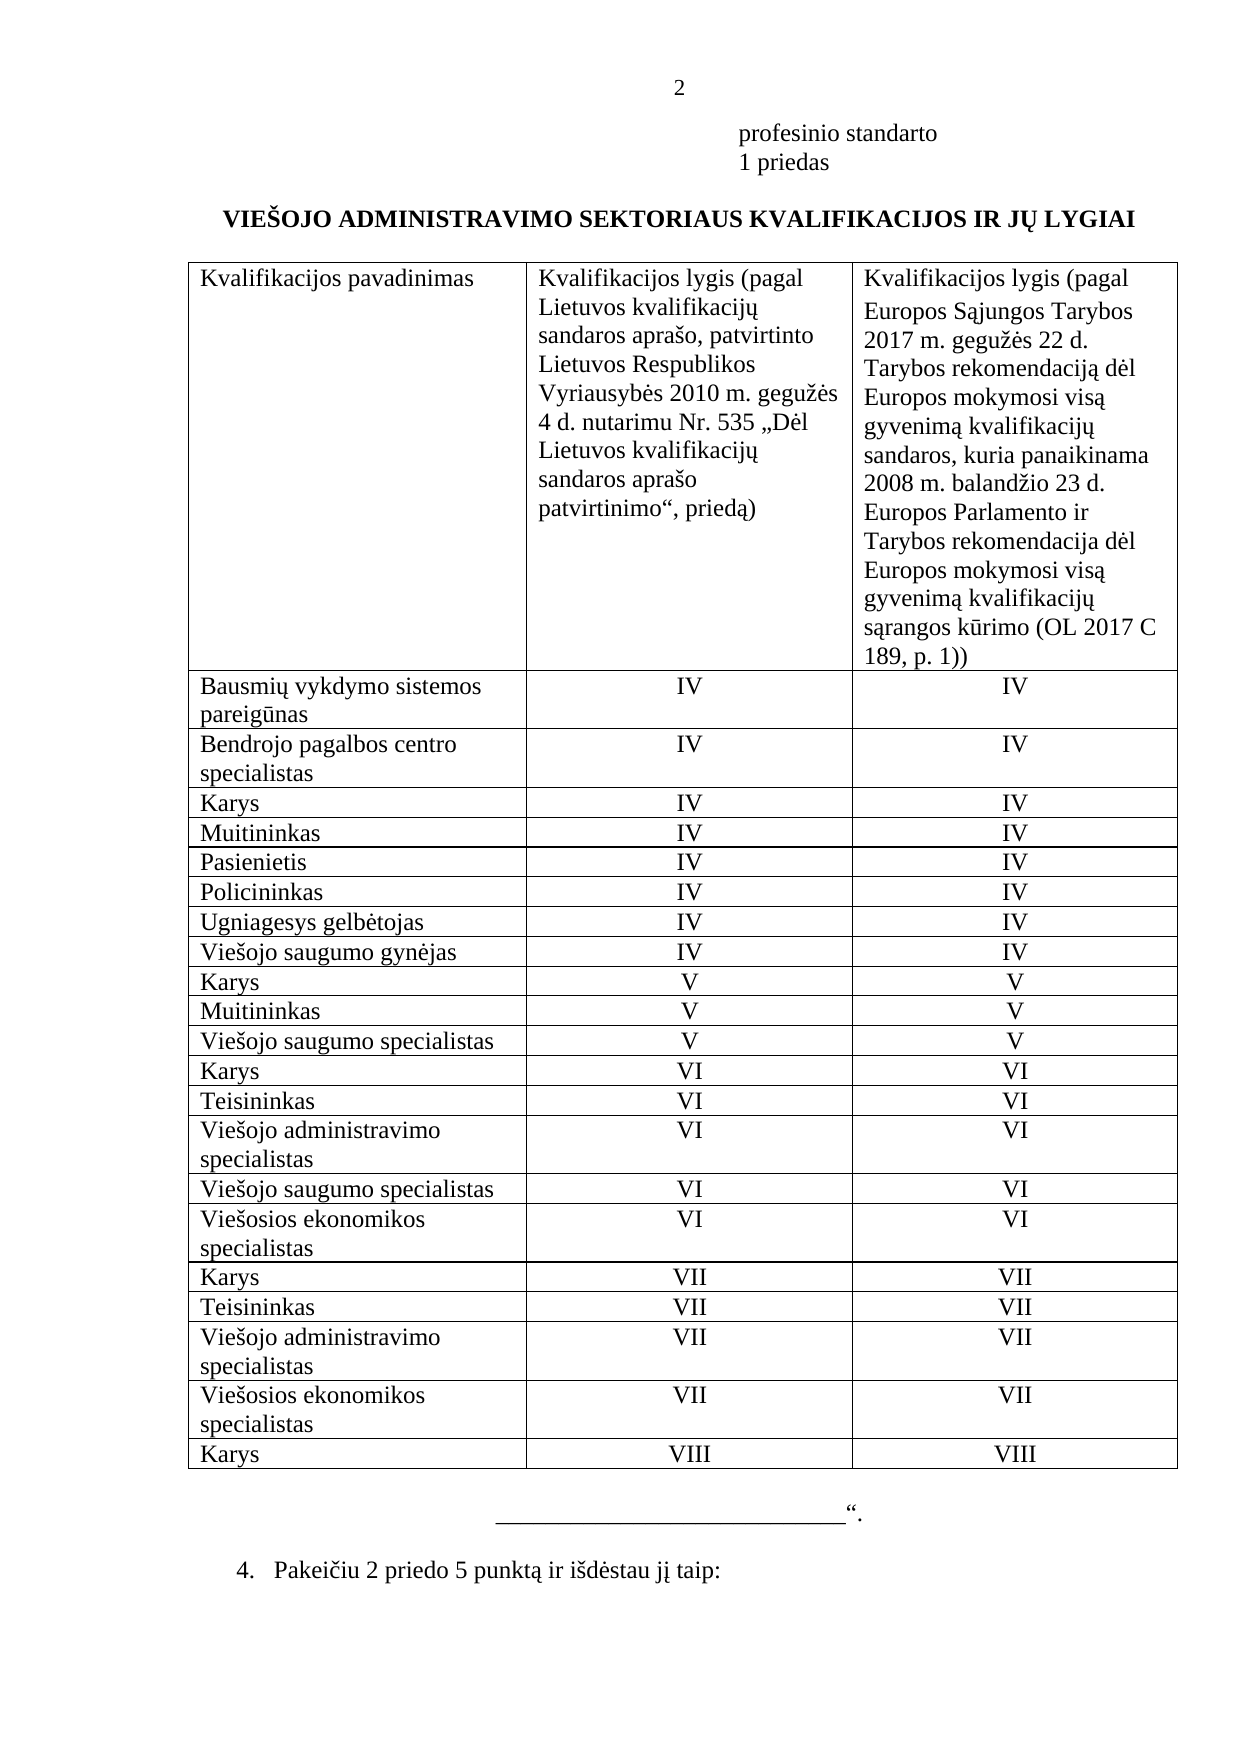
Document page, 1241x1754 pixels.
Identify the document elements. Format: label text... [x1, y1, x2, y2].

table_cell VI [853, 1204, 1177, 1261]
table_cell IV [527, 907, 852, 936]
table_cell Muitininkas [189, 996, 526, 1025]
table_header Kvalifikacijos lygis (pagal Lietuvos kvalifikacijų sandaros aprašo, patvirtinto Lietuvos Respublikos Vyriausybės 2010 m. gegužės 4 d. nutarimu Nr. 535 „Dėl Lietuvos kvalifikacijų sandaros aprašo patvirtinimo“, priedą) [527, 263, 852, 670]
table_cell IV [527, 848, 852, 876]
table_cell Teisininkas [189, 1086, 526, 1114]
table_cell Viešojo saugumo specialistas [189, 1026, 526, 1055]
table_cell Muitininkas [189, 818, 526, 846]
table_cell V [527, 1026, 852, 1055]
text profesinio standarto [738, 118, 1181, 147]
table_cell IV [853, 729, 1177, 787]
table_cell IV [853, 848, 1177, 876]
table_cell Policininkas [189, 877, 526, 906]
table_cell Viešojo administravimo specialistas [189, 1116, 526, 1173]
table_cell VI [853, 1056, 1177, 1085]
table_cell VIII [527, 1439, 852, 1468]
table_cell IV [527, 818, 852, 846]
table_cell VI [527, 1116, 852, 1173]
table_cell Ugniagesys gelbėtojas [189, 907, 526, 936]
table_cell IV [527, 877, 852, 906]
table_cell VII [527, 1322, 852, 1379]
table_cell IV [853, 788, 1177, 817]
table_cell Bendrojo pagalbos centro specialistas [189, 729, 526, 787]
table_cell V [527, 967, 852, 995]
table_cell VI [853, 1116, 1177, 1173]
table_cell Pasienietis [189, 848, 526, 876]
table_cell VII [853, 1322, 1177, 1379]
table_cell Karys [189, 1439, 526, 1468]
text ____________________________“. [177, 1498, 1181, 1526]
table_header Kvalifikacijos lygis (pagal Europos Sąjungos Tarybos 2017 m. gegužės 22 d. Tarybos rekomendaciją dėl Europos mokymosi visą gyvenimą kvalifikacijų sandaros, kuria panaikinama 2008 m. balandžio 23 d. Europos Parlamento ir Tarybos rekomendacija dėl Europos mokymosi visą gyvenimą kvalifikacijų sąrangos kūrimo (OL 2017 C 189, p. 1)) [853, 263, 1177, 670]
table_cell VII [527, 1381, 852, 1438]
table_cell VII [853, 1263, 1177, 1291]
table_cell Viešojo saugumo specialistas [189, 1174, 526, 1203]
table_cell V [853, 1026, 1177, 1055]
table_cell IV [527, 671, 852, 728]
table_cell VI [527, 1174, 852, 1203]
table_cell Karys [189, 1263, 526, 1291]
table_cell VI [853, 1086, 1177, 1114]
table_cell Viešojo administravimo specialistas [189, 1322, 526, 1379]
text 1 priedas [738, 147, 1181, 176]
table_cell IV [853, 877, 1177, 906]
table_cell Viešojo saugumo gynėjas [189, 937, 526, 966]
table_cell IV [527, 729, 852, 787]
table_cell VII [527, 1263, 852, 1291]
table_cell Karys [189, 967, 526, 995]
table_cell V [853, 967, 1177, 995]
table_cell IV [853, 937, 1177, 966]
table_cell V [853, 996, 1177, 1025]
table_cell VI [527, 1056, 852, 1085]
table_cell VI [527, 1086, 852, 1114]
table_cell IV [853, 907, 1177, 936]
table_cell Viešosios ekonomikos specialistas [189, 1204, 526, 1261]
text 4. Pakeičiu 2 priedo 5 punktą ir išdėstau jį taip: [236, 1555, 1181, 1584]
table_cell VIII [853, 1439, 1177, 1468]
table_cell VI [527, 1204, 852, 1261]
table_cell Teisininkas [189, 1292, 526, 1321]
table_cell VII [527, 1292, 852, 1321]
table_header Kvalifikacijos pavadinimas [189, 263, 526, 670]
table_cell V [527, 996, 852, 1025]
table_cell Karys [189, 1056, 526, 1085]
table_cell IV [853, 818, 1177, 846]
table_cell Viešosios ekonomikos specialistas [189, 1381, 526, 1438]
table_cell VI [853, 1174, 1177, 1203]
table_cell Bausmių vykdymo sistemos pareigūnas [189, 671, 526, 728]
table_cell IV [853, 671, 1177, 728]
table_cell VII [853, 1381, 1177, 1438]
table_cell IV [527, 937, 852, 966]
table_cell VII [853, 1292, 1177, 1321]
text VIEŠOJO ADMINISTRAVIMO SEKTORIAUS KVALIFIKACIJOS IR JŲ LYGIAI [177, 204, 1181, 233]
table_cell IV [527, 788, 852, 817]
table_cell Karys [189, 788, 526, 817]
